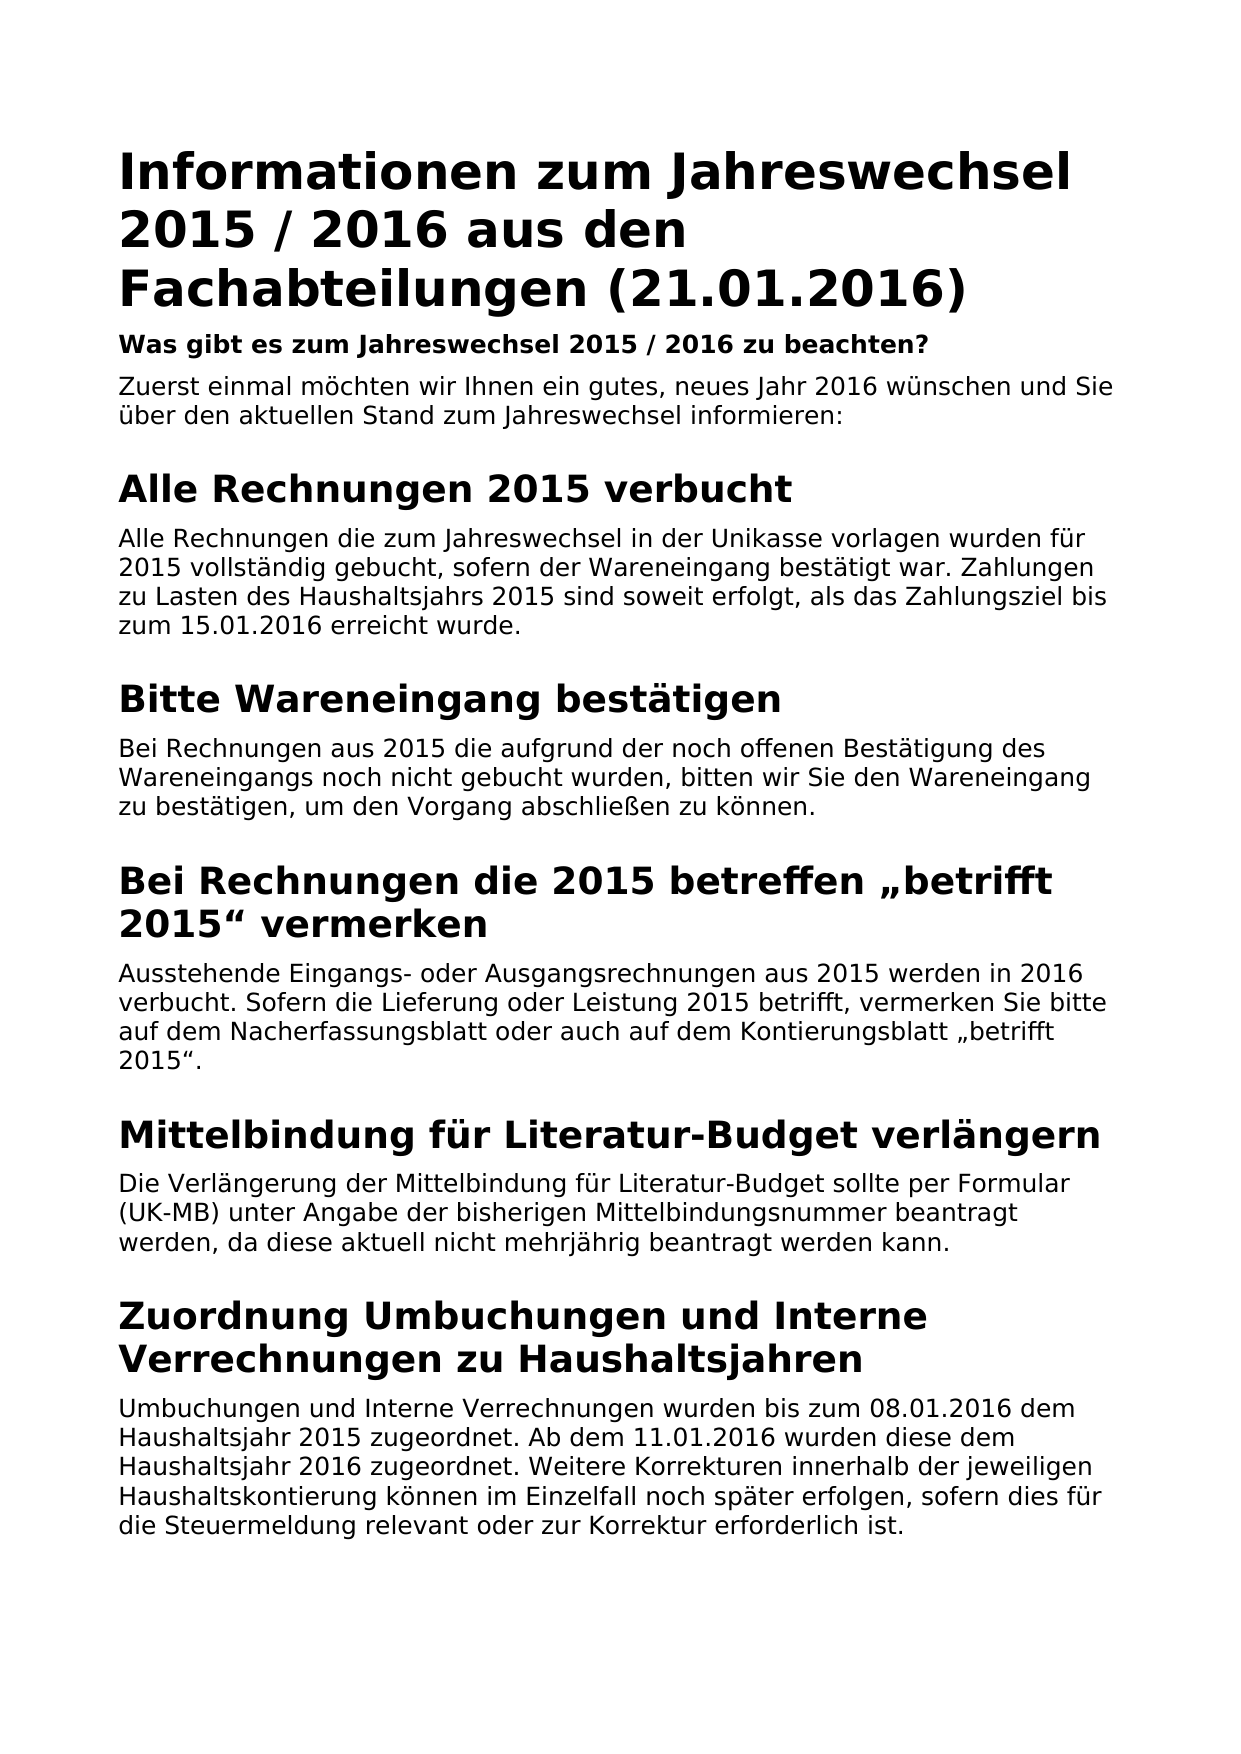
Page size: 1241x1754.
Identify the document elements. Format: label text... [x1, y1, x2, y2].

text Alle Rechnungen die zum Jahreswechsel in der Unikasse vorlagen wurden für 2015 vollständig gebucht, sofern der Wareneingang bestätigt war. Zahlungen zu Lasten des Haushaltsjahrs 2015 sind soweit erfolgt, als das Zahlungsziel bis zum 15.01.2016 erreicht wurde. [118, 524, 1122, 641]
subtitle Bei Rechnungen die 2015 betreffen „betrifft 2015“ vermerken [118, 859, 1122, 947]
subtitle Informationen zum Jahreswechsel 2015 / 2016 aus den Fachabteilungen (21.01.2016) [118, 143, 1122, 318]
text Die Verlängerung der Mittelbindung für Literatur-Budget sollte per Formular (UK-MB) unter Angabe der bisherigen Mittelbindungsnummer beantragt werden, da diese aktuell nicht mehrjährig beantragt werden kann. [118, 1169, 1122, 1257]
text Umbuchungen und Interne Verrechnungen wurden bis zum 08.01.2016 dem Haushaltsjahr 2015 zugeordnet. Ab dem 11.01.2016 wurden diese dem Haushaltsjahr 2016 zugeordnet. Weitere Korrekturen innerhalb der jeweiligen Haushaltskontierung können im Einzelfall noch später erfolgen, sofern dies für die Steuermeldung relevant oder zur Korrektur erforderlich ist. [118, 1394, 1122, 1540]
subtitle Mittelbindung für Literatur-Budget verlängern [118, 1113, 1122, 1157]
text Was gibt es zum Jahreswechsel 2015 / 2016 zu beachten? [118, 330, 1122, 359]
subtitle Alle Rechnungen 2015 verbucht [118, 468, 1122, 511]
text Bei Rechnungen aus 2015 die aufgrund der noch offenen Bestätigung des Wareneingangs noch nicht gebucht wurden, bitten wir Sie den Wareneingang zu bestätigen, um den Vorgang abschließen zu können. [118, 734, 1122, 822]
subtitle Zuordnung Umbuchungen und Interne Verrechnungen zu Haushaltsjahren [118, 1294, 1122, 1382]
text Zuerst einmal möchten wir Ihnen ein gutes, neues Jahr 2016 wünschen und Sie über den aktuellen Stand zum Jahreswechsel informieren: [118, 372, 1122, 430]
subtitle Bitte Wareneingang bestätigen [118, 678, 1122, 722]
text Ausstehende Eingangs- oder Ausgangsrechnungen aus 2015 werden in 2016 verbucht. Sofern die Lieferung oder Leistung 2015 betrifft, vermerken Sie bitte auf dem Nacherfassungsblatt oder auch auf dem Kontierungsblatt „betrifft 2015“. [118, 959, 1122, 1076]
